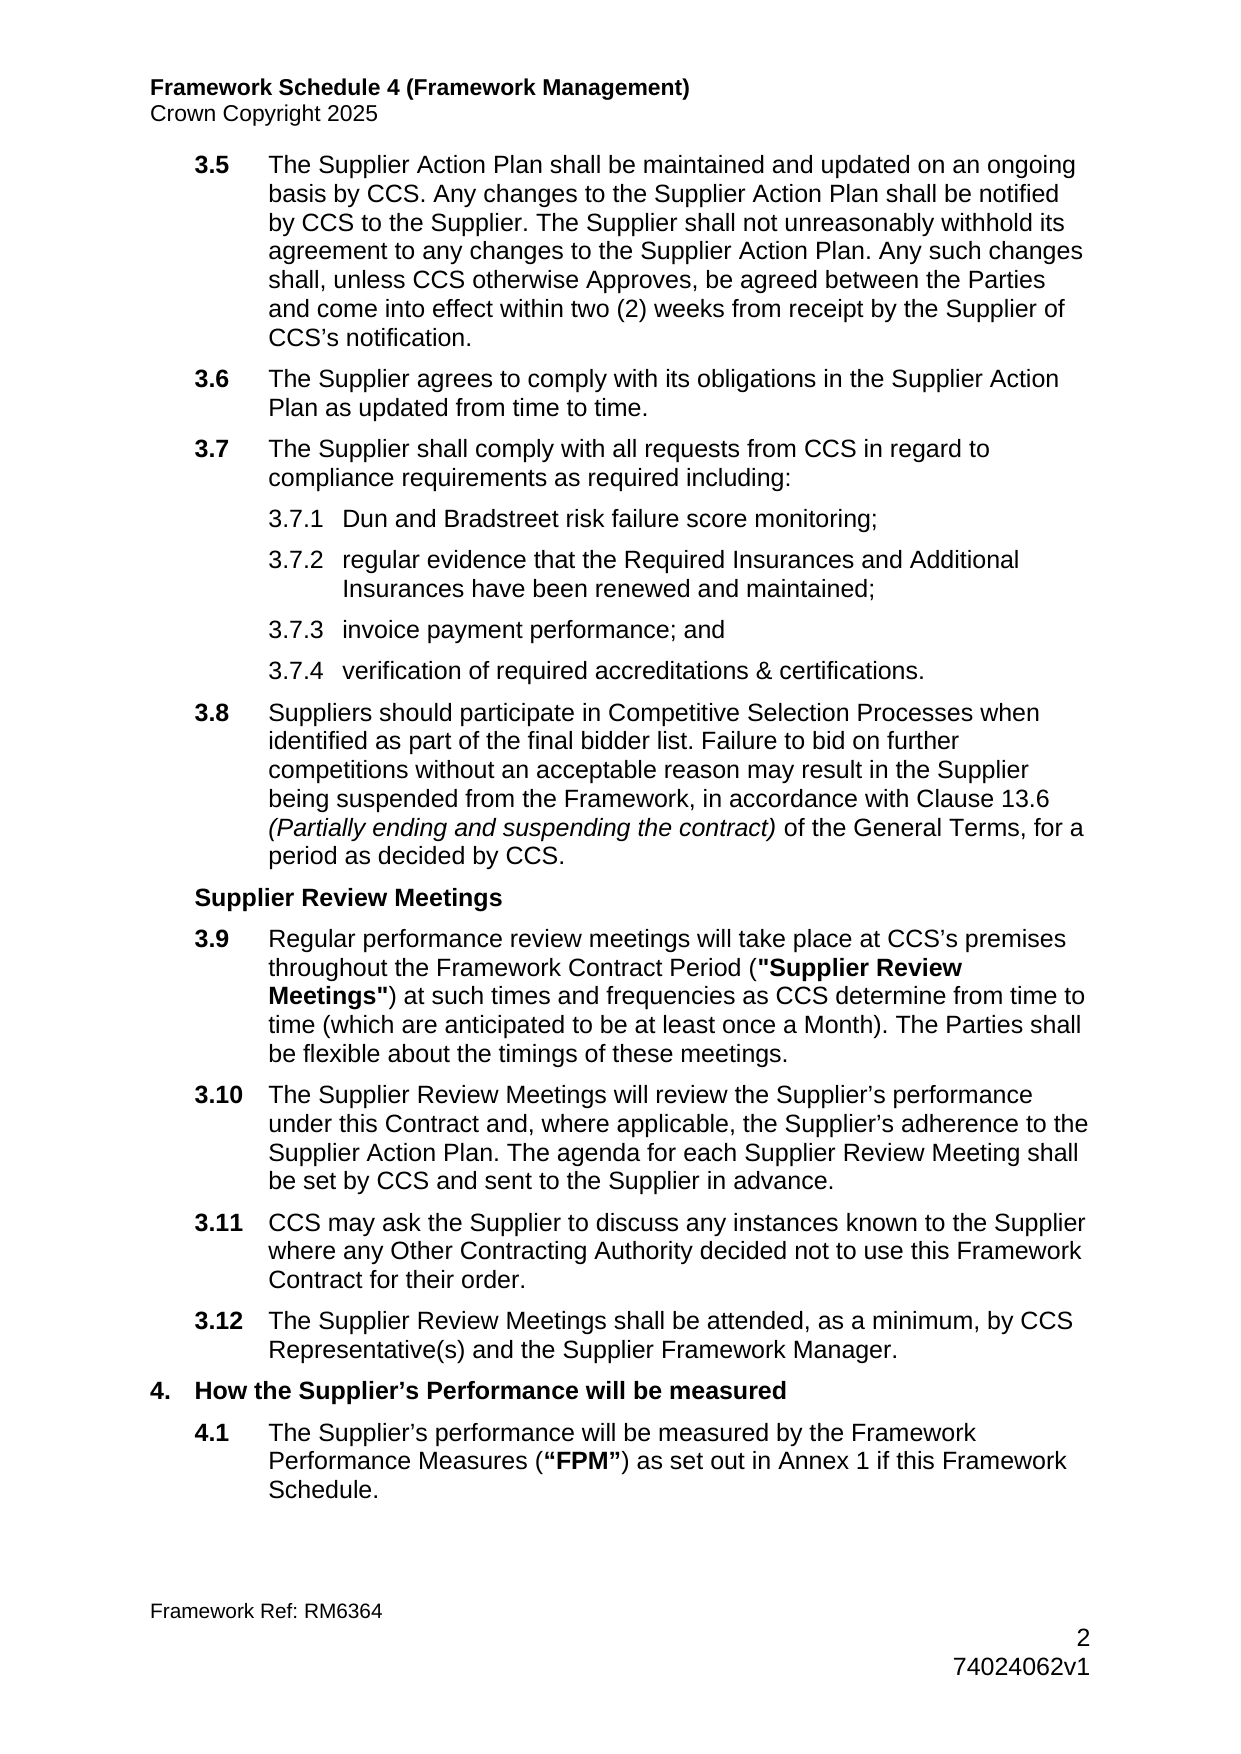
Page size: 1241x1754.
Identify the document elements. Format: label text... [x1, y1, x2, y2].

list CCS may ask the Supplier to discuss any instances known to the Supplier where any Other Contracting Authority decided not to use this Framework Contract for their order. [194, 1207, 1090, 1294]
list invoice payment performance; and [268, 615, 1090, 644]
list The Supplier’s performance will be measured by the Framework Performance Measures (“FPM”) as set out in Annex 1 if this Framework Schedule. [194, 1417, 1090, 1504]
list verification of required accreditations & certifications. [268, 656, 1090, 685]
list The Supplier Review Meetings will review the Supplier’s performance under this Contract and, where applicable, the Supplier’s adherence to the Supplier Action Plan. The agenda for each Supplier Review Meeting shall be set by CCS and sent to the Supplier in advance. [194, 1080, 1090, 1195]
list Suppliers should participate in Competitive Selection Processes when identified as part of the final bidder list. Failure to bid on further competitions without an acceptable reason may result in the Supplier being suspended from the Framework, in accordance with Clause 13.6 (Partially ending and suspending the contract) of the General Terms, for a period as decided by CCS. [194, 697, 1090, 870]
list How the Supplier’s Performance will be measured [150, 1376, 1090, 1405]
list The Supplier agrees to comply with its obligations in the Supplier Action Plan as updated from time to time. [194, 364, 1090, 421]
list The Supplier shall comply with all requests from CCS in regard to compliance requirements as required including: [194, 434, 1090, 491]
list Regular performance review meetings will take place at CCS’s premises throughout the Framework Contract Period ("Supplier Review Meetings") at such times and frequencies as CCS determine from time to time (which are anticipated to be at least once a Month). The Parties shall be flexible about the timings of these meetings. [194, 924, 1090, 1067]
list regular evidence that the Required Insurances and Additional Insurances have been renewed and maintained; [268, 545, 1090, 602]
text Supplier Review Meetings [194, 882, 1090, 911]
list The Supplier Review Meetings shall be attended, as a minimum, by CCS Representative(s) and the Supplier Framework Manager. [194, 1306, 1090, 1364]
list The Supplier Action Plan shall be maintained and updated on an ongoing basis by CCS. Any changes to the Supplier Action Plan shall be notified by CCS to the Supplier. The Supplier shall not unreasonably withhold its agreement to any changes to the Supplier Action Plan. Any such changes shall, unless CCS otherwise Approves, be agreed between the Parties and come into effect within two (2) weeks from receipt by the Supplier of CCS’s notification. [194, 150, 1090, 351]
list Dun and Bradstreet risk failure score monitoring; [268, 504, 1090, 532]
